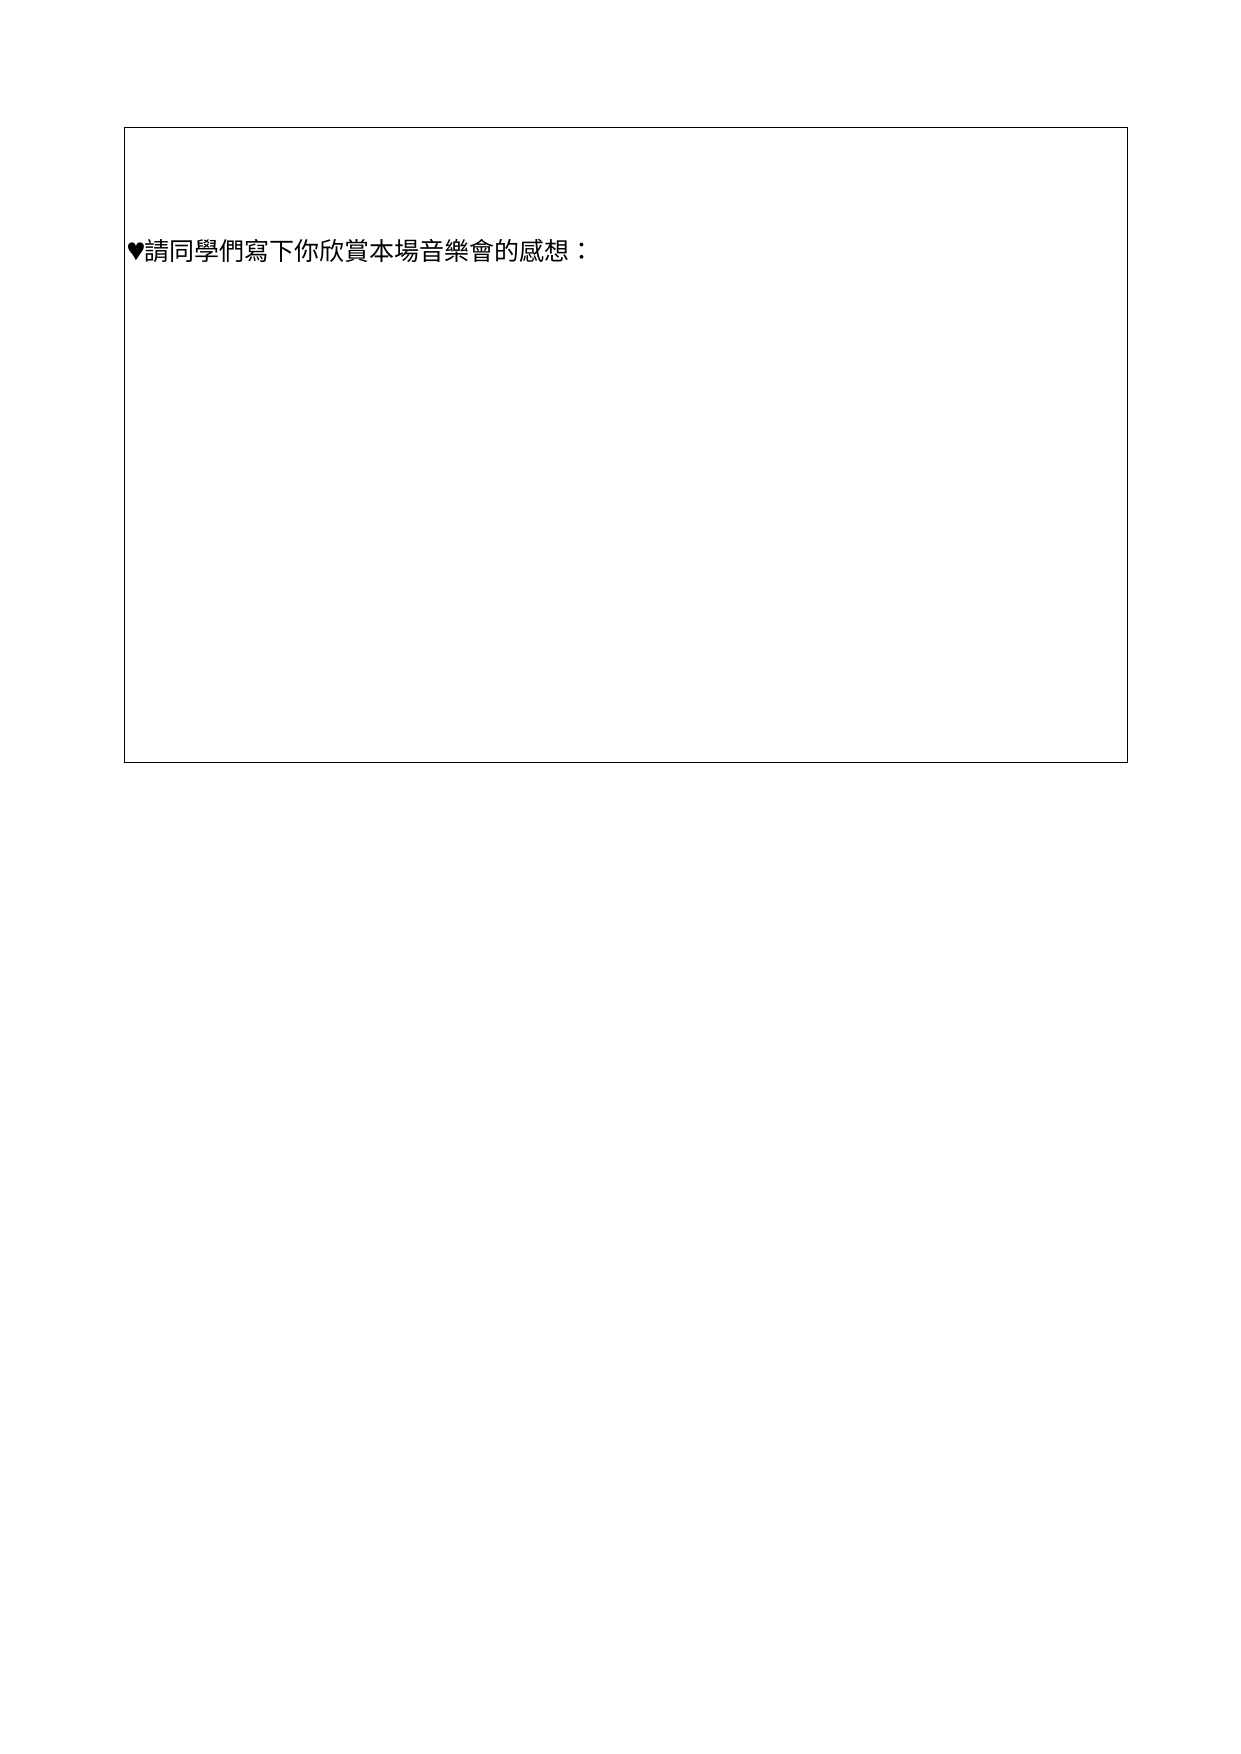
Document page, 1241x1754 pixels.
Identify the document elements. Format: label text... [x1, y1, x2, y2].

table_cell 請同學們寫下你欣賞本場音樂會的感想： [125, 128, 1127, 762]
